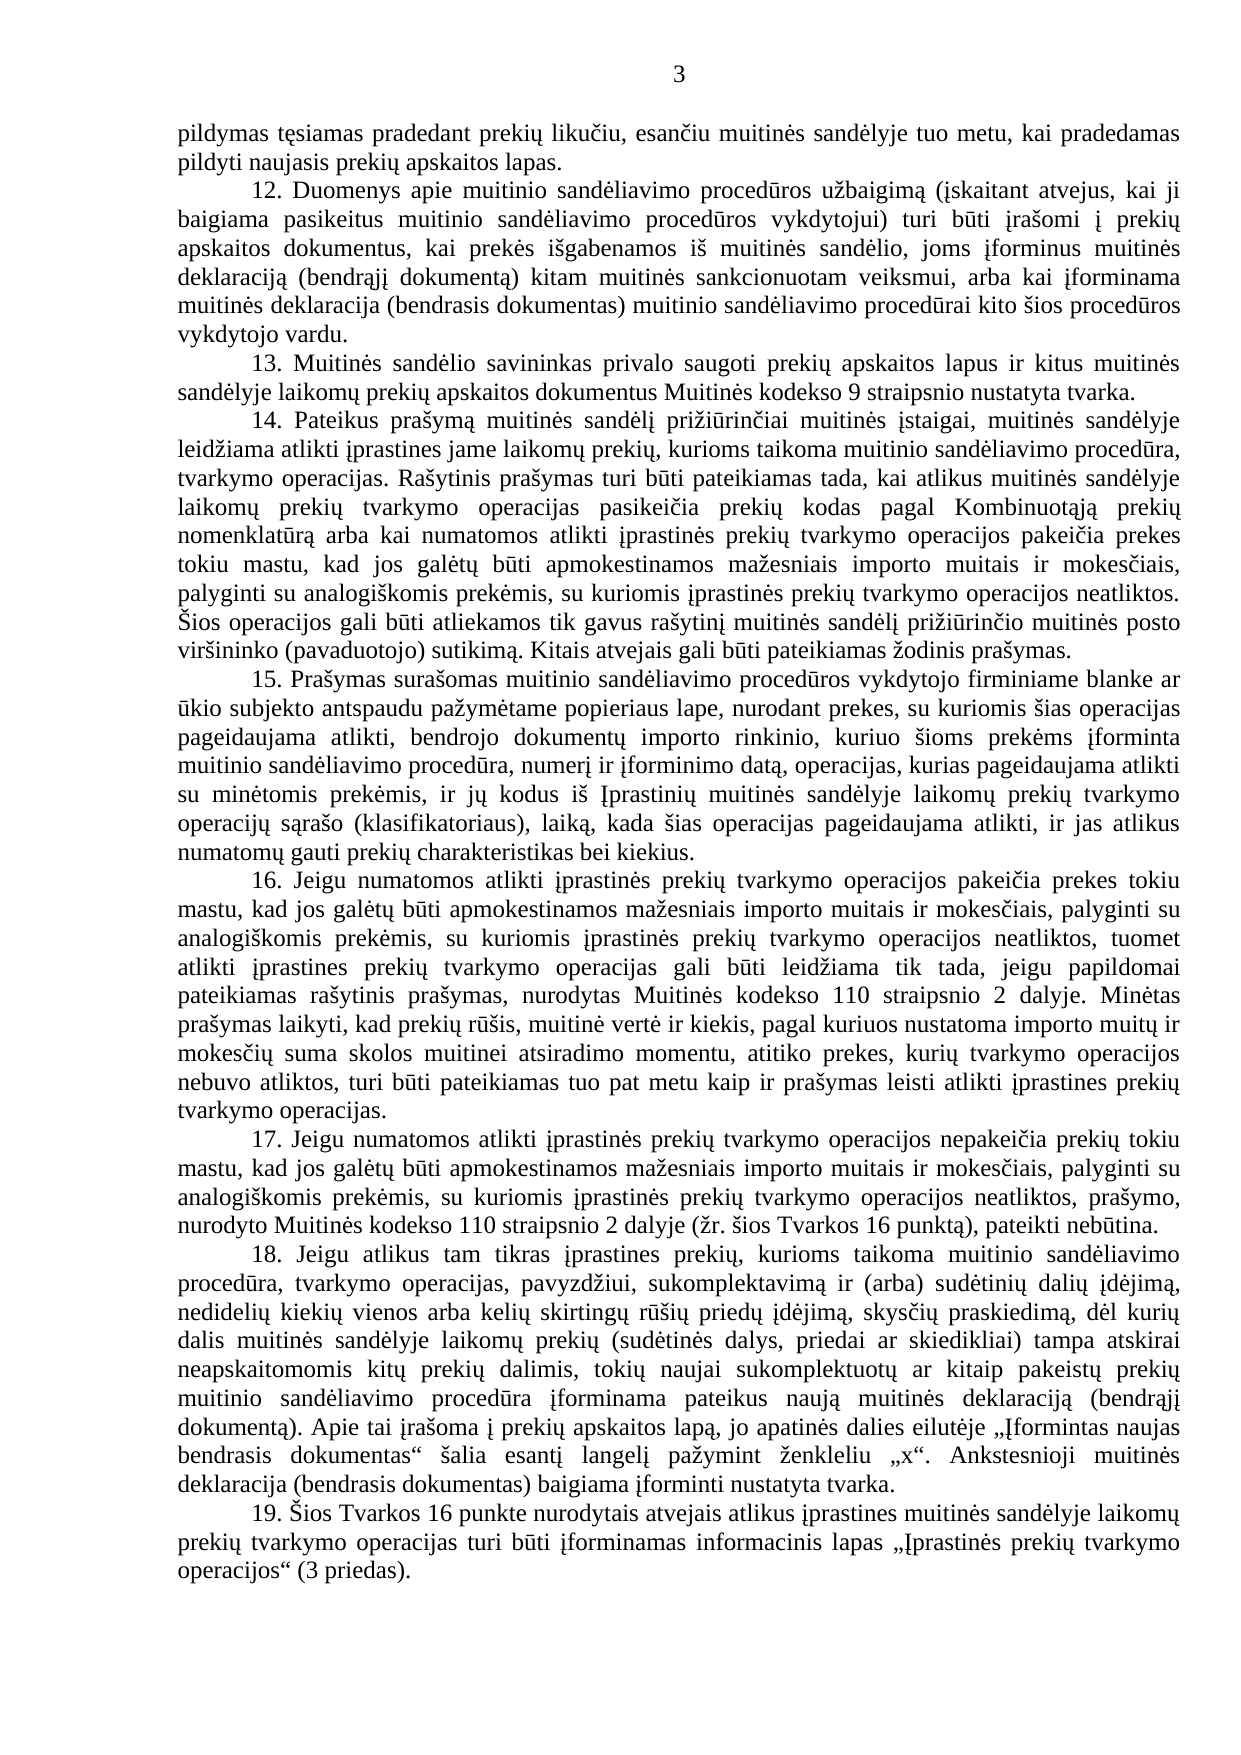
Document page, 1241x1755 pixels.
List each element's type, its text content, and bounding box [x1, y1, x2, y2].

text 16. Jeigu numatomos atlikti įprastinės prekių tvarkymo operacijos pakeičia prekes tokiu mastu, kad jos galėtų būti apmokestinamos mažesniais importo muitais ir mokesčiais, palyginti su analogiškomis prekėmis, su kuriomis įprastinės prekių tvarkymo operacijos neatliktos, tuomet atlikti įprastines prekių tvarkymo operacijas gali būti leidžiama tik tada, jeigu papildomai pateikiamas rašytinis prašymas, nurodytas Muitinės kodekso 110 straipsnio 2 dalyje. Minėtas prašymas laikyti, kad prekių rūšis, muitinė vertė ir kiekis, pagal kuriuos nustatoma importo muitų ir mokesčių suma skolos muitinei atsiradimo momentu, atitiko prekes, kurių tvarkymo operacijos nebuvo atliktos, turi būti pateikiamas tuo pat metu kaip ir prašymas leisti atlikti įprastines prekių tvarkymo operacijas. [177, 866, 1181, 1124]
text 13. Muitinės sandėlio savininkas privalo saugoti prekių apskaitos lapus ir kitus muitinės sandėlyje laikomų prekių apskaitos dokumentus Muitinės kodekso 9 straipsnio nustatyta tvarka. [177, 348, 1181, 406]
text 12. Duomenys apie muitinio sandėliavimo procedūros užbaigimą (įskaitant atvejus, kai ji baigiama pasikeitus muitinio sandėliavimo procedūros vykdytojui) turi būti įrašomi į prekių apskaitos dokumentus, kai prekės išgabenamos iš muitinės sandėlio, joms įforminus muitinės deklaraciją (bendrąjį dokumentą) kitam muitinės sankcionuotam veiksmui, arba kai įforminama muitinės deklaracija (bendrasis dokumentas) muitinio sandėliavimo procedūrai kito šios procedūros vykdytojo vardu. [177, 176, 1181, 348]
text 15. Prašymas surašomas muitinio sandėliavimo procedūros vykdytojo firminiame blanke ar ūkio subjekto antspaudu pažymėtame popieriaus lape, nurodant prekes, su kuriomis šias operacijas pageidaujama atlikti, bendrojo dokumentų importo rinkinio, kuriuo šioms prekėms įforminta muitinio sandėliavimo procedūra, numerį ir įforminimo datą, operacijas, kurias pageidaujama atlikti su minėtomis prekėmis, ir jų kodus iš Įprastinių muitinės sandėlyje laikomų prekių tvarkymo operacijų sąrašo (klasifikatoriaus), laiką, kada šias operacijas pageidaujama atlikti, ir jas atlikus numatomų gauti prekių charakteristikas bei kiekius. [177, 664, 1181, 866]
text 17. Jeigu numatomos atlikti įprastinės prekių tvarkymo operacijos nepakeičia prekių tokiu mastu, kad jos galėtų būti apmokestinamos mažesniais importo muitais ir mokesčiais, palyginti su analogiškomis prekėmis, su kuriomis įprastinės prekių tvarkymo operacijos neatliktos, prašymo, nurodyto Muitinės kodekso 110 straipsnio 2 dalyje (žr. šios Tvarkos 16 punktą), pateikti nebūtina. [177, 1124, 1181, 1239]
text 14. Pateikus prašymą muitinės sandėlį prižiūrinčiai muitinės įstaigai, muitinės sandėlyje leidžiama atlikti įprastines jame laikomų prekių, kurioms taikoma muitinio sandėliavimo procedūra, tvarkymo operacijas. Rašytinis prašymas turi būti pateikiamas tada, kai atlikus muitinės sandėlyje laikomų prekių tvarkymo operacijas pasikeičia prekių kodas pagal Kombinuotąją prekių nomenklatūrą arba kai numatomos atlikti įprastinės prekių tvarkymo operacijos pakeičia prekes tokiu mastu, kad jos galėtų būti apmokestinamos mažesniais importo muitais ir mokesčiais, palyginti su analogiškomis prekėmis, su kuriomis įprastinės prekių tvarkymo operacijos neatliktos. Šios operacijos gali būti atliekamos tik gavus rašytinį muitinės sandėlį prižiūrinčio muitinės posto viršininko (pavaduotojo) sutikimą. Kitais atvejais gali būti pateikiamas žodinis prašymas. [177, 406, 1181, 664]
text pildymas tęsiamas pradedant prekių likučiu, esančiu muitinės sandėlyje tuo metu, kai pradedamas pildyti naujasis prekių apskaitos lapas. [177, 118, 1181, 176]
text 18. Jeigu atlikus tam tikras įprastines prekių, kurioms taikoma muitinio sandėliavimo procedūra, tvarkymo operacijas, pavyzdžiui, sukomplektavimą ir (arba) sudėtinių dalių įdėjimą, nedidelių kiekių vienos arba kelių skirtingų rūšių priedų įdėjimą, skysčių praskiedimą, dėl kurių dalis muitinės sandėlyje laikomų prekių (sudėtinės dalys, priedai ar skiedikliai) tampa atskirai neapskaitomomis kitų prekių dalimis, tokių naujai sukomplektuotų ar kitaip pakeistų prekių muitinio sandėliavimo procedūra įforminama pateikus naują muitinės deklaraciją (bendrąjį dokumentą). Apie tai įrašoma į prekių apskaitos lapą, jo apatinės dalies eilutėje „Įformintas naujas bendrasis dokumentas“ šalia esantį langelį pažymint ženkleliu „x“. Ankstesnioji muitinės deklaracija (bendrasis dokumentas) baigiama įforminti nustatyta tvarka. [177, 1239, 1181, 1498]
text 19. Šios Tvarkos 16 punkte nurodytais atvejais atlikus įprastines muitinės sandėlyje laikomų prekių tvarkymo operacijas turi būti įforminamas informacinis lapas „Įprastinės prekių tvarkymo operacijos“ (3 priedas). [177, 1498, 1181, 1584]
